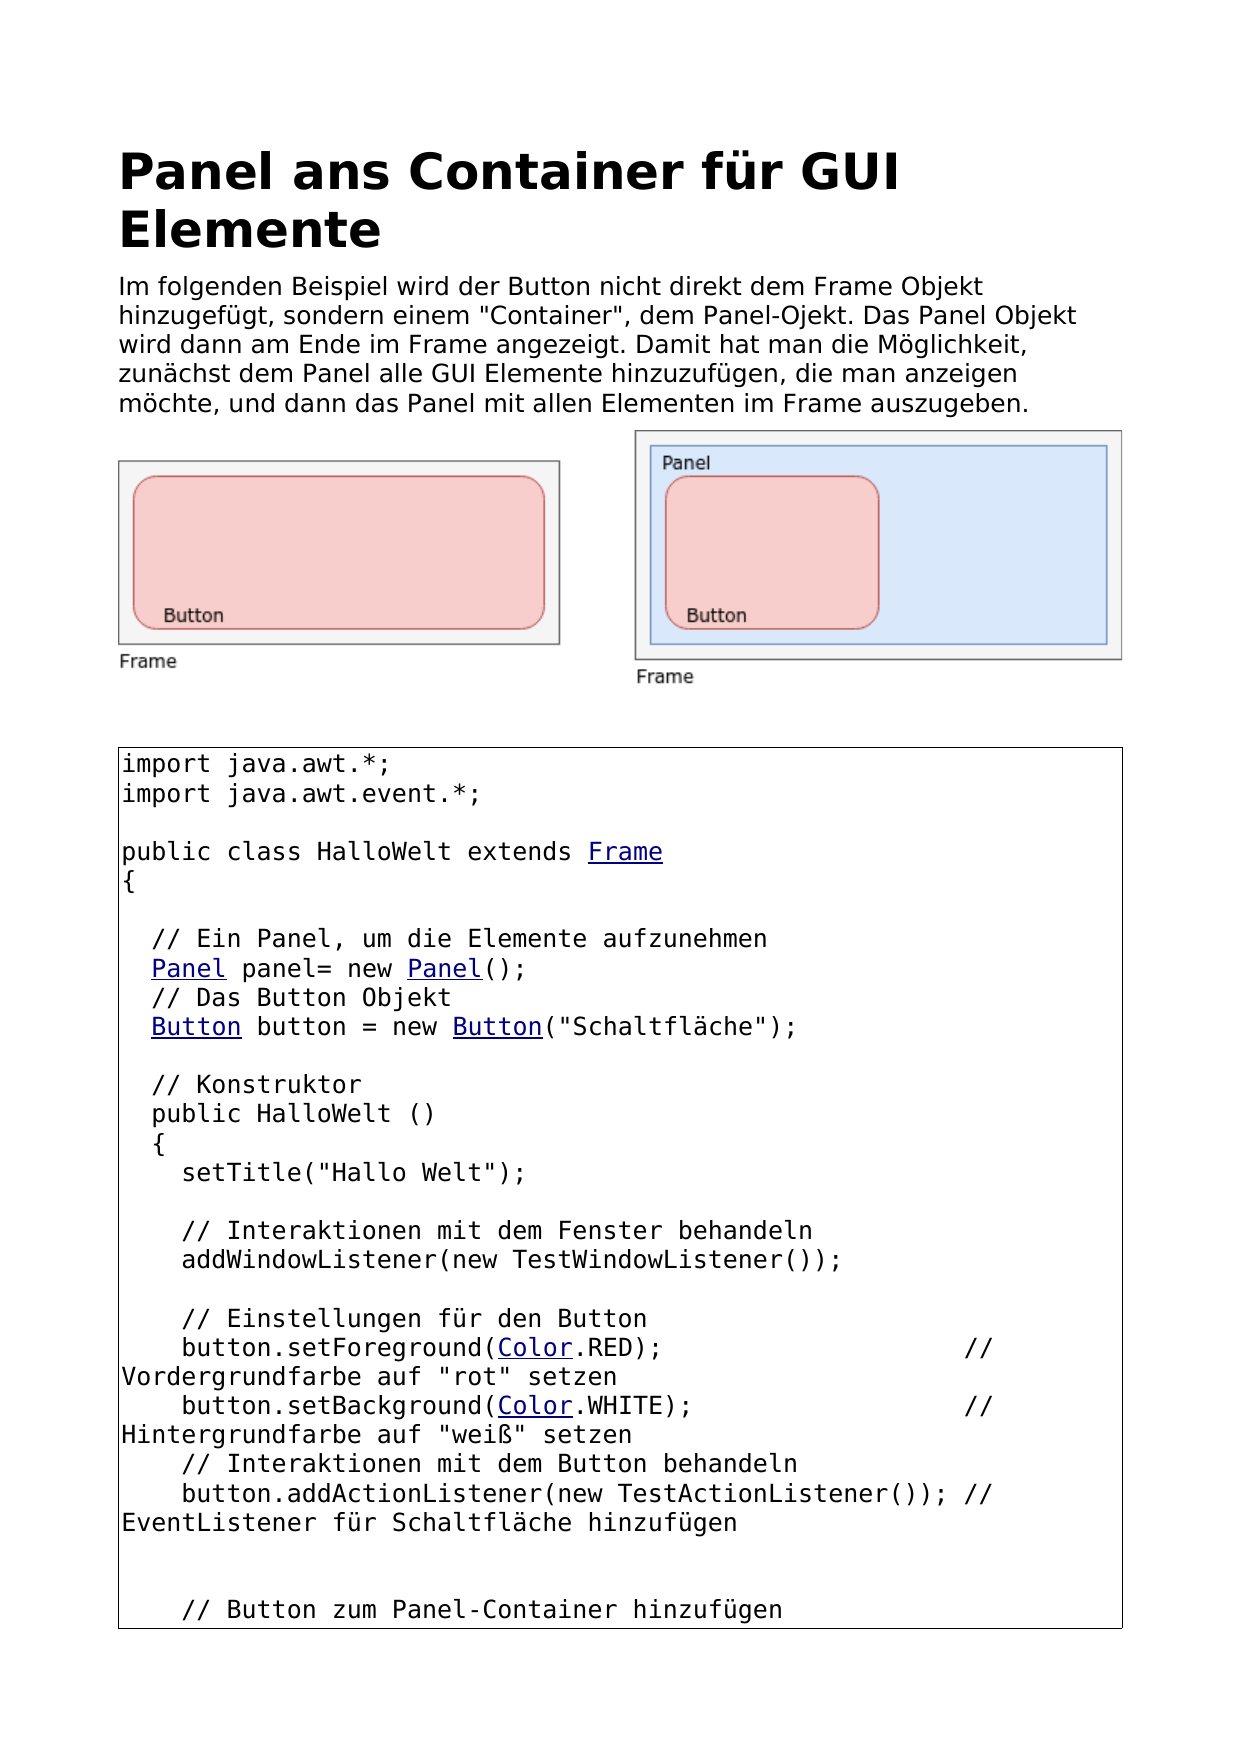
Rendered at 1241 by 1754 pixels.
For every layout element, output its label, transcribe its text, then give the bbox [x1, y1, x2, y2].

subtitle Panel ans Container für GUI Elemente [118, 143, 1122, 259]
table_header import java.awt.*; import java.awt.event.*; public class HalloWelt extends Frame { // Ein Panel, um die Elemente aufzunehmen Panel panel= new Panel(); // Das Button Objekt Button button = new Button("Schaltfläche"); // Konstruktor public HalloWelt () { setTitle("Hallo Welt"); // Interaktionen mit dem Fenster behandeln addWindowListener(new TestWindowListener()); // Einstellungen für den Button button.setForeground(Color.RED); // Vordergrundfarbe auf "rot" setzen button.setBackground(Color.WHITE); // Hintergrundfarbe auf "weiß" setzen // Interaktionen mit dem Button behandeln button.addActionListener(new TestActionListener()); // EventListener für Schaltfläche hinzufügen // Button zum Panel-Container hinzufügen [119, 748, 1122, 1627]
text Im folgenden Beispiel wird der Button nicht direkt dem Frame Objekt hinzugefügt, sondern einem "Container", dem Panel-Ojekt. Das Panel Objekt wird dann am Ende im Frame angezeigt. Damit hat man die Möglichkeit, zunächst dem Panel alle GUI Elemente hinzuzufügen, die man anzeigen möchte, und dann das Panel mit allen Elementen im Frame auszugeben. [118, 272, 1122, 418]
picture [118, 430, 1123, 691]
